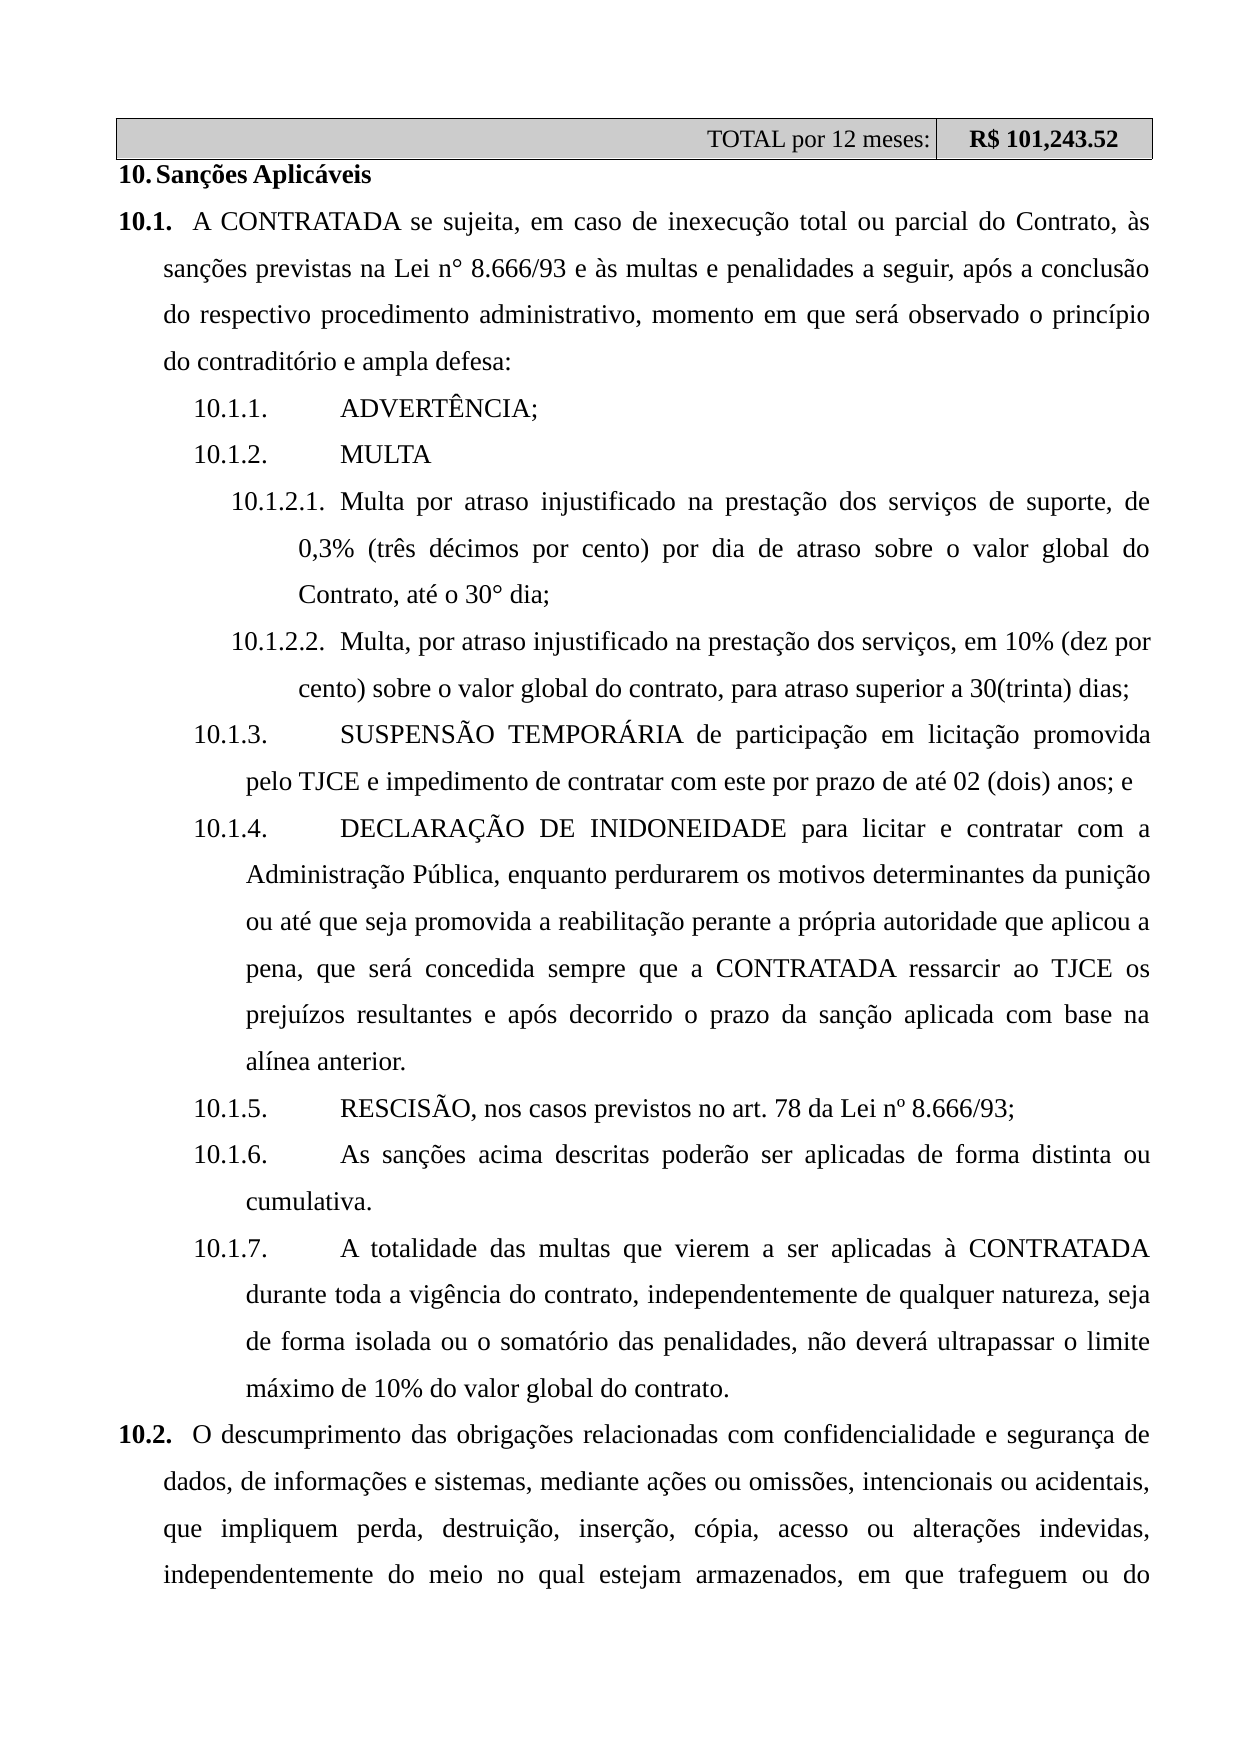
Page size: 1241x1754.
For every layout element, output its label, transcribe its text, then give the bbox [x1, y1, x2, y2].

list ADVERTÊNCIA; [193, 392, 1152, 423]
list O descumprimento das obrigações relacionadas com confidencialidade e segurança de dados, de informações e sistemas, mediante ações ou omissões, intencionais ou acidentais, que impliquem perda, destruição, inserção, cópia, acesso ou alterações indevidas, independentemente do meio no qual estejam armazenados, em que trafeguem ou do [118, 1418, 1152, 1590]
table_cell TOTAL por 12 meses: [117, 119, 936, 158]
list RESCISÃO, nos casos previstos no art. 78 da Lei nº 8.666/93; [193, 1092, 1152, 1123]
list Multa por atraso injustificado na prestação dos serviços de suporte, de 0,3% (três décimos por cento) por dia de atraso sobre o valor global do Contrato, até o 30° dia; [231, 485, 1152, 610]
list As sanções acima descritas poderão ser aplicadas de forma distinta ou cumulativa. [193, 1138, 1152, 1216]
list Multa, por atraso injustificado na prestação dos serviços, em 10% (dez por cento) sobre o valor global do contrato, para atraso superior a 30(trinta) dias; [231, 625, 1152, 703]
list MULTA [193, 438, 1152, 470]
list A CONTRATADA se sujeita, em caso de inexecução total ou parcial do Contrato, às sanções previstas na Lei n° 8.666/93 e às multas e penalidades a seguir, após a conclusão do respectivo procedimento administrativo, momento em que será observado o princípio do contraditório e ampla defesa: [118, 205, 1152, 376]
table_cell R$ 101.243,52 [937, 119, 1152, 158]
list Sanções Aplicáveis [118, 160, 1152, 190]
list DECLARAÇÃO DE INIDONEIDADE para licitar e contratar com a Administração Pública, enquanto perdurarem os motivos determinantes da punição ou até que seja promovida a reabilitação perante a própria autoridade que aplicou a pena, que será concedida sempre que a CONTRATADA ressarcir ao TJCE os prejuízos resultantes e após decorrido o prazo da sanção aplicada com base na alínea anterior. [193, 812, 1152, 1076]
list A totalidade das multas que vierem a ser aplicadas à CONTRATADA durante toda a vigência do contrato, independentemente de qualquer natureza, seja de forma isolada ou o somatório das penalidades, não deverá ultrapassar o limite máximo de 10% do valor global do contrato. [193, 1232, 1152, 1403]
list SUSPENSÃO TEMPORÁRIA de participação em licitação promovida pelo TJCE e impedimento de contratar com este por prazo de até 02 (dois) anos; e [193, 718, 1152, 796]
